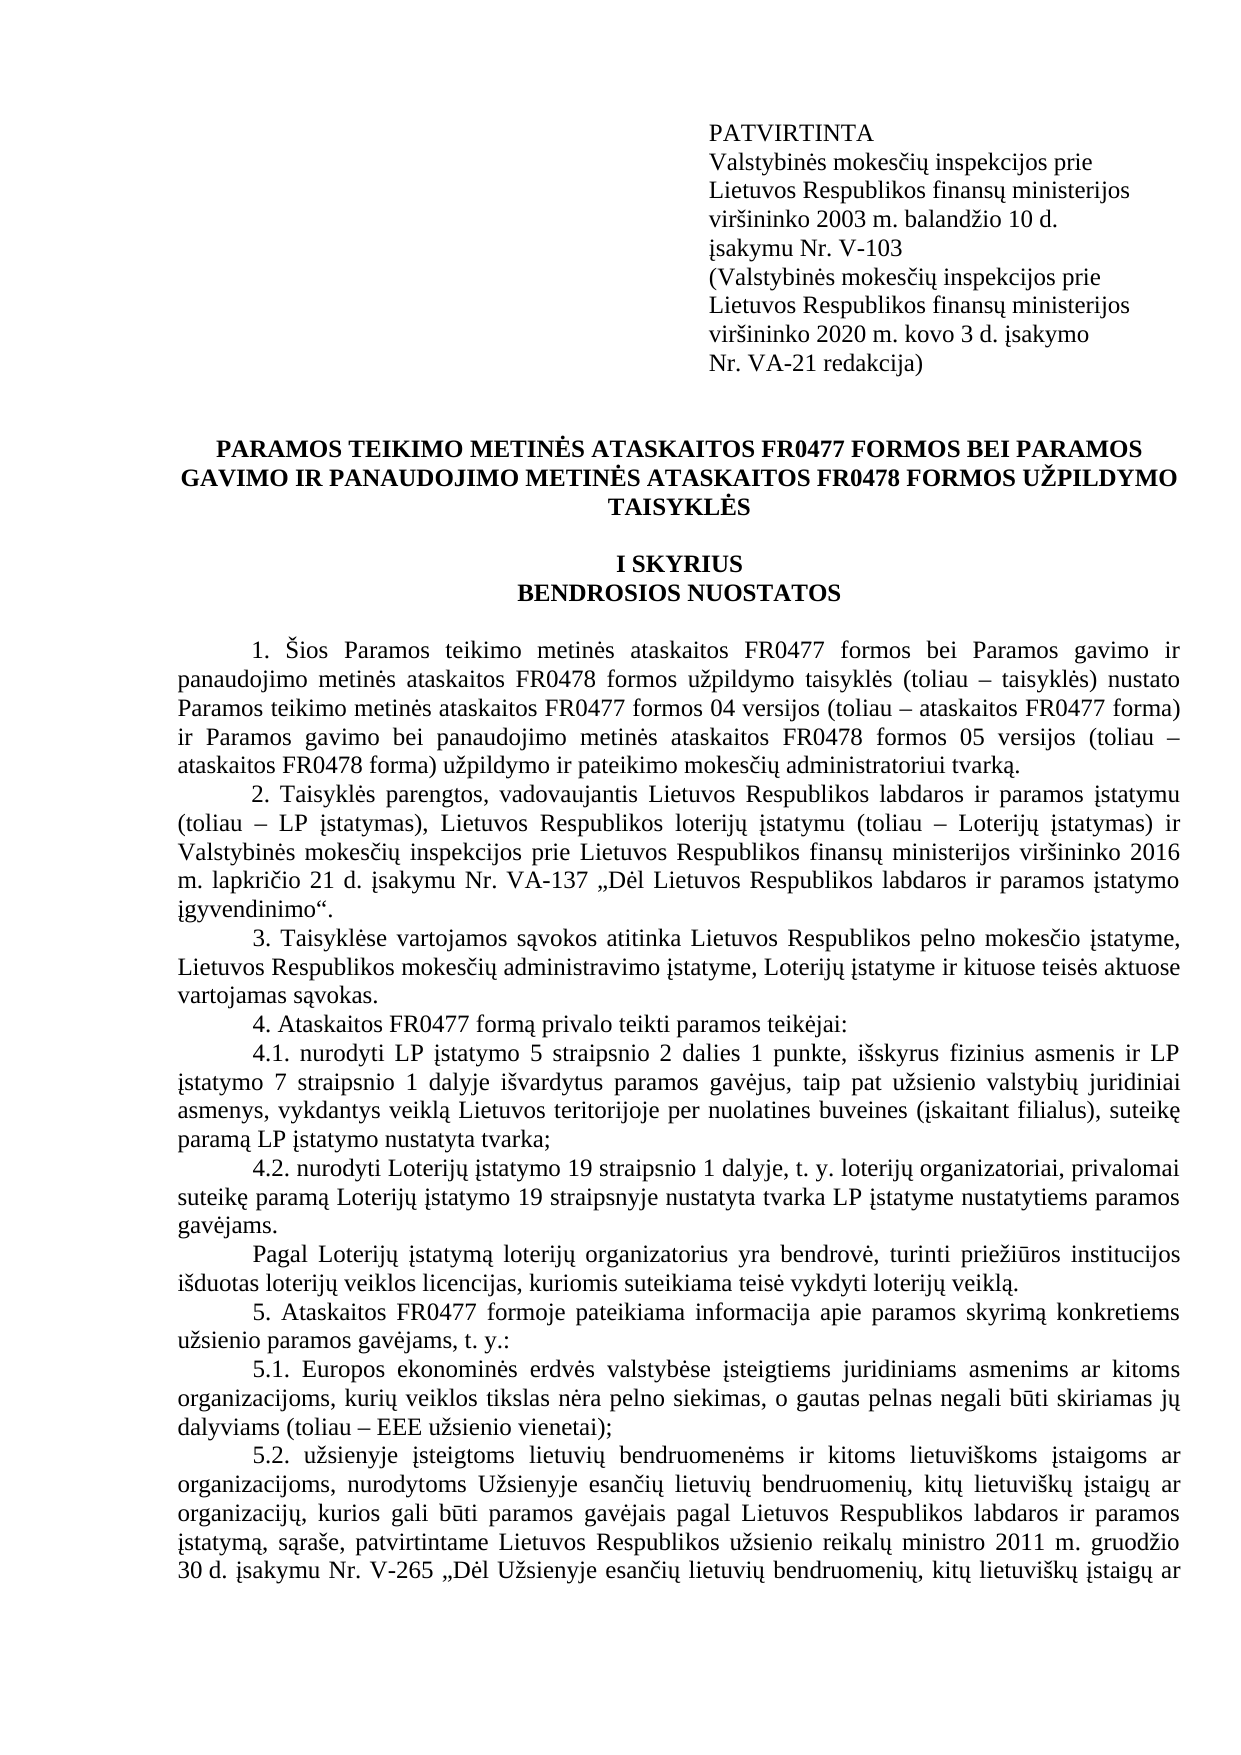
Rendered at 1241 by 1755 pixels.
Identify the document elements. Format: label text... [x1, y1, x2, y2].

text 2. Taisyklės parengtos, vadovaujantis Lietuvos Respublikos labdaros ir paramos įstatymu (toliau – LP įstatymas), Lietuvos Respublikos loterijų įstatymu (toliau – Loterijų įstatymas) ir Valstybinės mokesčių inspekcijos prie Lietuvos Respublikos finansų ministerijos viršininko 2016 m. lapkričio 21 d. įsakymu Nr. VA-137 „Dėl Lietuvos Respublikos labdaros ir paramos įstatymo įgyvendinimo“. [177, 779, 1181, 923]
text PARAMOS TEIKIMO METINĖS ATASKAITOS FR0477 FORMOS BEI PARAMOS GAVIMO IR PANAUDOJIMO METINĖS ATASKAITOS FR0478 FORMOS UŽPILDYMO TAISYKLĖS [177, 434, 1181, 521]
text 4. Ataskaitos FR0477 formą privalo teikti paramos teikėjai: [177, 1009, 1181, 1038]
text įsakymu Nr. V-103 [709, 233, 1181, 262]
text 4.2. nurodyti Loterijų įstatymo 19 straipsnio 1 dalyje, t. y. loterijų organizatoriai, privalomai suteikę paramą Loterijų įstatymo 19 straipsnyje nustatyta tvarka LP įstatyme nustatytiems paramos gavėjams. [177, 1153, 1181, 1239]
text BENDROSIOS NUOSTATOS [177, 578, 1181, 607]
text 1. Šios Paramos teikimo metinės ataskaitos FR0477 formos bei Paramos gavimo ir panaudojimo metinės ataskaitos FR0478 formos užpildymo taisyklės (toliau – taisyklės) nustato Paramos teikimo metinės ataskaitos FR0477 formos 04 versijos (toliau – ataskaitos FR0477 forma) ir Paramos gavimo bei panaudojimo metinės ataskaitos FR0478 formos 05 versijos (toliau – ataskaitos FR0478 forma) užpildymo ir pateikimo mokesčių administratoriui tvarką. [177, 636, 1181, 779]
text 4.1. nurodyti LP įstatymo 5 straipsnio 2 dalies 1 punkte, išskyrus fizinius asmenis ir LP įstatymo 7 straipsnio 1 dalyje išvardytus paramos gavėjus, taip pat užsienio valstybių juridiniai asmenys, vykdantys veiklą Lietuvos teritorijoje per nuolatines buveines (įskaitant filialus), suteikę paramą LP įstatymo nustatyta tvarka; [177, 1038, 1181, 1153]
text Pagal Loterijų įstatymą loterijų organizatorius yra bendrovė, turinti priežiūros institucijos išduotas loterijų veiklos licencijas, kuriomis suteikiama teisė vykdyti loterijų veiklą. [177, 1239, 1181, 1297]
text Lietuvos Respublikos finansų ministerijos [709, 176, 1181, 204]
text viršininko 2003 m. balandžio 10 d. [709, 204, 1181, 233]
text 5.1. Europos ekonominės erdvės valstybėse įsteigtiems juridiniams asmenims ar kitoms organizacijoms, kurių veiklos tikslas nėra pelno siekimas, o gautas pelnas negali būti skiriamas jų dalyviams (toliau – EEE užsienio vienetai); [177, 1354, 1181, 1441]
text viršininko 2020 m. kovo 3 d. įsakymo [709, 319, 1181, 348]
text Lietuvos Respublikos finansų ministerijos [709, 291, 1181, 319]
text Valstybinės mokesčių inspekcijos prie [709, 147, 1181, 176]
text PATVIRTINTA [709, 118, 1181, 147]
text 3. Taisyklėse vartojamos sąvokos atitinka Lietuvos Respublikos pelno mokesčio įstatyme, Lietuvos Respublikos mokesčių administravimo įstatyme, Loterijų įstatyme ir kituose teisės aktuose vartojamas sąvokas. [177, 923, 1181, 1009]
text 5. Ataskaitos FR0477 formoje pateikiama informacija apie paramos skyrimą konkretiems užsienio paramos gavėjams, t. y.: [177, 1297, 1181, 1354]
text (Valstybinės mokesčių inspekcijos prie [709, 262, 1181, 291]
text 5.2. užsienyje įsteigtoms lietuvių bendruomenėms ir kitoms lietuviškoms įstaigoms ar organizacijoms, nurodytoms Užsienyje esančių lietuvių bendruomenių, kitų lietuviškų įstaigų ar organizacijų, kurios gali būti paramos gavėjais pagal Lietuvos Respublikos labdaros ir paramos įstatymą, sąraše, patvirtintame Lietuvos Respublikos užsienio reikalų ministro 2011 m. gruodžio 30 d. įsakymu Nr. V-265 „Dėl Užsienyje esančių lietuvių bendruomenių, kitų lietuviškų įstaigų ar [177, 1441, 1181, 1584]
text I SKYRIUS [177, 549, 1181, 578]
text Nr. VA-21 redakcija) [709, 348, 1181, 377]
